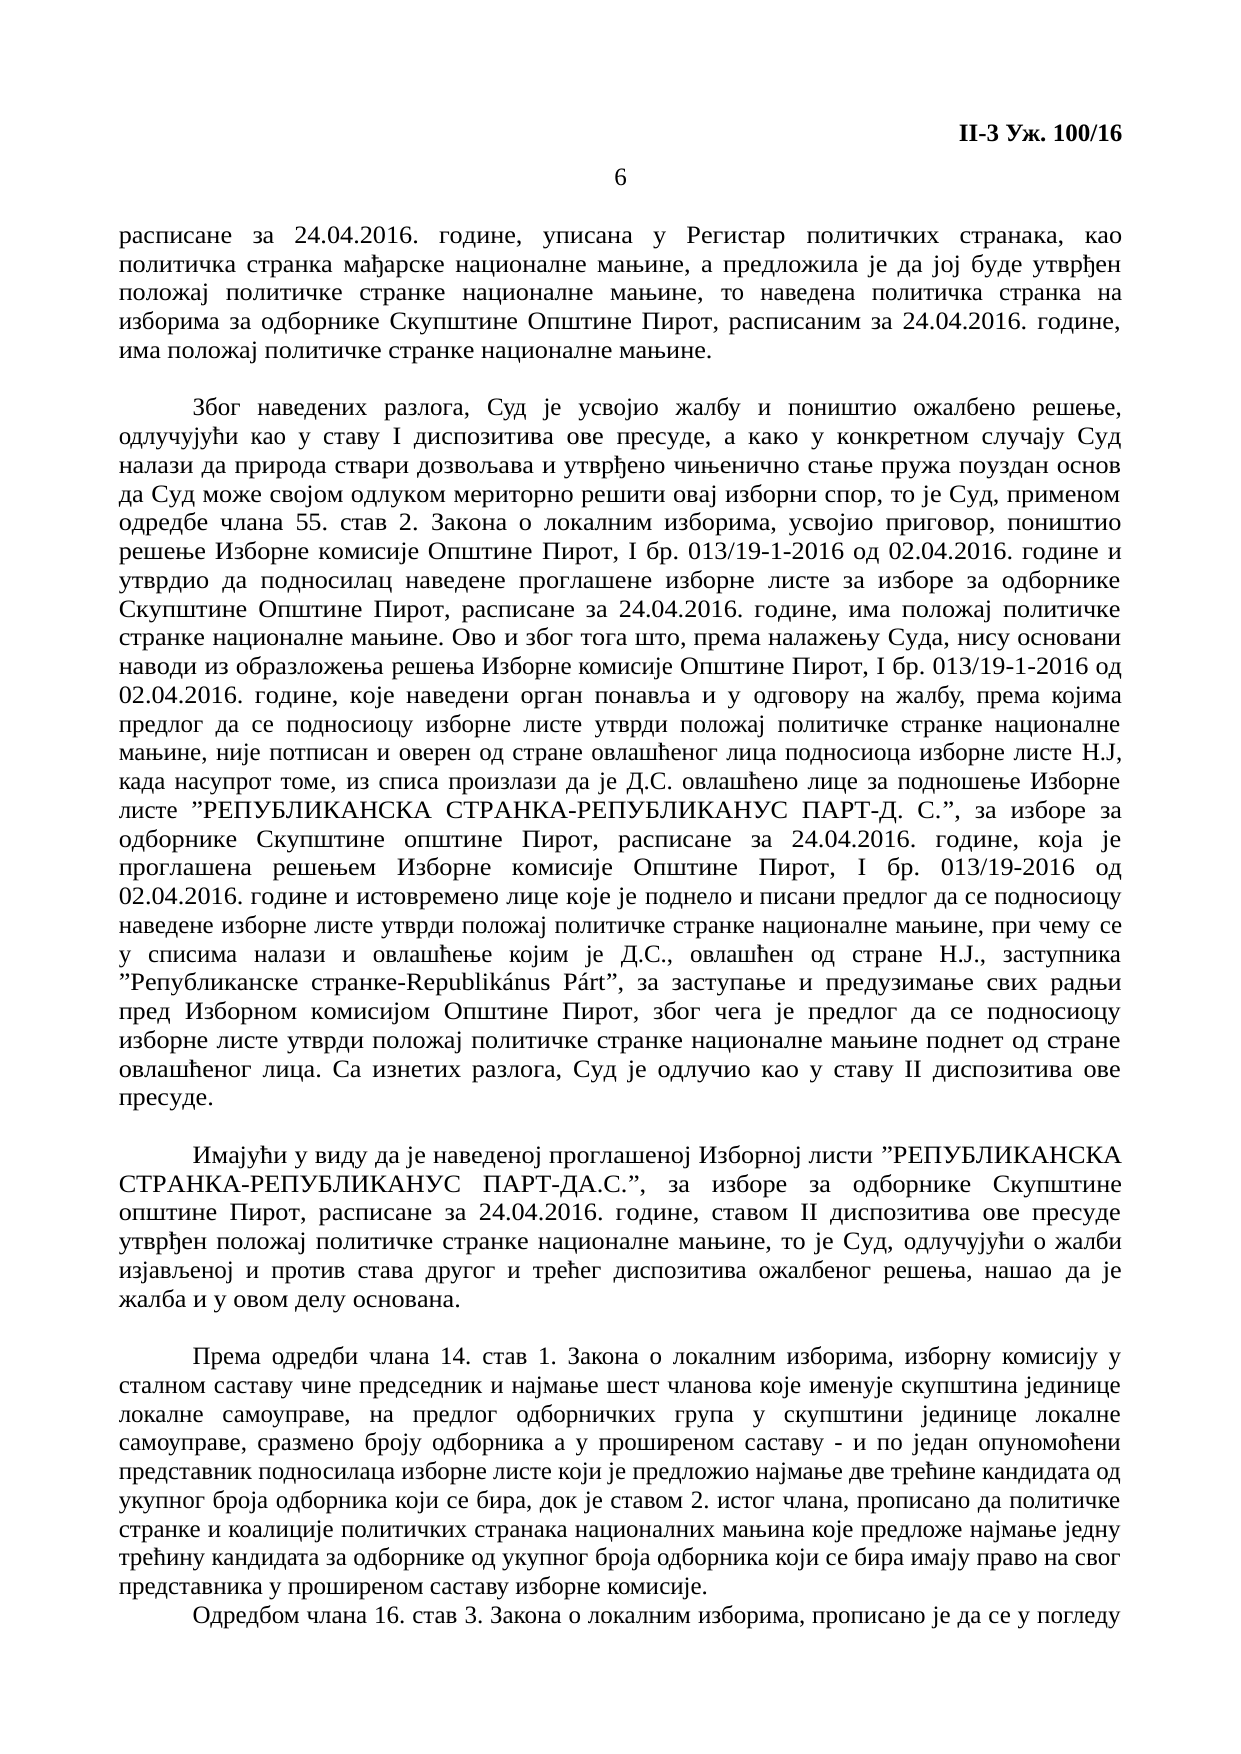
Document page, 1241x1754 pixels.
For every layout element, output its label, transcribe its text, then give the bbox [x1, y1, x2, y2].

text Одредбом члана 16. став 3. Закона о локалним изборима, прописано је да се у погледу [118, 1600, 1122, 1629]
text Имајући у виду да је наведеној проглашеној Изборној листи ”РЕПУБЛИКАНСКА СТРАНКА-РЕПУБЛИКАНУС ПАРТ-ДА.С.”, за изборе за одборнике Скупштине општине Пирот, расписане за 24.04.2016. године, ставом II диспозитива ове пресуде утврђен положај политичке странке националне мањине, то је Суд, одлучујући о жалби изјављеној и против става другог и трећег диспозитива ожалбеног решења, нашао да је жалба и у овом делу основана. [118, 1140, 1122, 1312]
text Према одредби члана 14. став 1. Закона о локалним изборима, изборну комисију у сталном саставу чине председник и најмање шест чланова које именује скупштина јединице локалне самоуправе, на предлог одборничких група у скупштини јединице локалне самоуправе, сразмено броју одборника а у проширеном саставу - и по један опуномоћени представник подносилаца изборне листе који је предложио најмање две трећине кандидата од укупног броја одборника који се бира, док је ставом 2. истог члана, прописано да политичке странке и коалиције политичких странака националних мањина које предложе најмање једну трећину кандидата за одборнике од укупног броја одборника који се бира имају право на свог представника у проширеном саставу изборне комисије. [118, 1341, 1122, 1600]
text Због наведених разлога, Суд је усвојио жалбу и поништио ожалбено решење, одлучујући као у ставу I диспозитива ове пресуде, а како у конкретном случају Суд налази да природа ствари дозвољава и утврђено чињенично стање пружа поуздан основ да Суд може својом одлуком мериторно решити овај изборни спор, то је Суд, применом одредбе члана 55. став 2. Закона о локалним изборима, усвојио приговор, поништио решење Изборне комисије Општине Пирот, I бр. 013/19-1-2016 од 02.04.2016. године и утврдио да подносилац наведене проглашене изборне листе за изборе за одборнике Скупштине Општине Пирот, расписане за 24.04.2016. године, има положај политичке странке националне мањине. Ово и због тога што, према налажењу Суда, нису основани наводи из образложења решења Изборне комисије Општине Пирот, I бр. 013/19-1-2016 од 02.04.2016. године, које наведени орган понавља и у одговору на жалбу, према којима предлог да се подносиоцу изборне листе утврди положај политичке странке националне мањине, није потписан и оверен од стране овлашћеног лица подносиоца изборне листе Н.Ј, када насупрот томе, из списа произлази да је Д.С. овлашћено лице за подношење Изборне листе ”РЕПУБЛИКАНСКА СТРАНКА-РЕПУБЛИКАНУС ПАРТ-Д. С.”, за изборе за одборнике Скупштине општине Пирот, расписане за 24.04.2016. године, која је проглашена решењем Изборне комисије Општине Пирот, I бр. 013/19-2016 од 02.04.2016. године и истовремено лице које је поднело и писани предлог да се подносиоцу наведене изборне листе утврди положај политичке странке националне мањине, при чему се у списима налази и овлашћење којим је Д.С., овлашћен од стране Н.Ј., заступника ”Републиканске странке-Republikánus Párt”, за заступање и предузимање свих радњи пред Изборном комисијом Општине Пирот, због чега је предлог да се подносиоцу изборне листе утврди положај политичке странке националне мањине поднет од стране овлашћеног лица. Са изнетих разлога, Суд је одлучио као у ставу II диспозитива ове пресуде. [118, 392, 1122, 1111]
text расписане за 24.04.2016. године, уписана у Регистар политичких странака, као политичка странка мађарске националне мањине, а предложила је да јој буде утврђен положај политичке странке националне мањине, то наведена политичка странка на изборима за одборнике Скупштине Општине Пирот, расписаним за 24.04.2016. године, има положај политичке странке националне мањине. [118, 220, 1122, 364]
